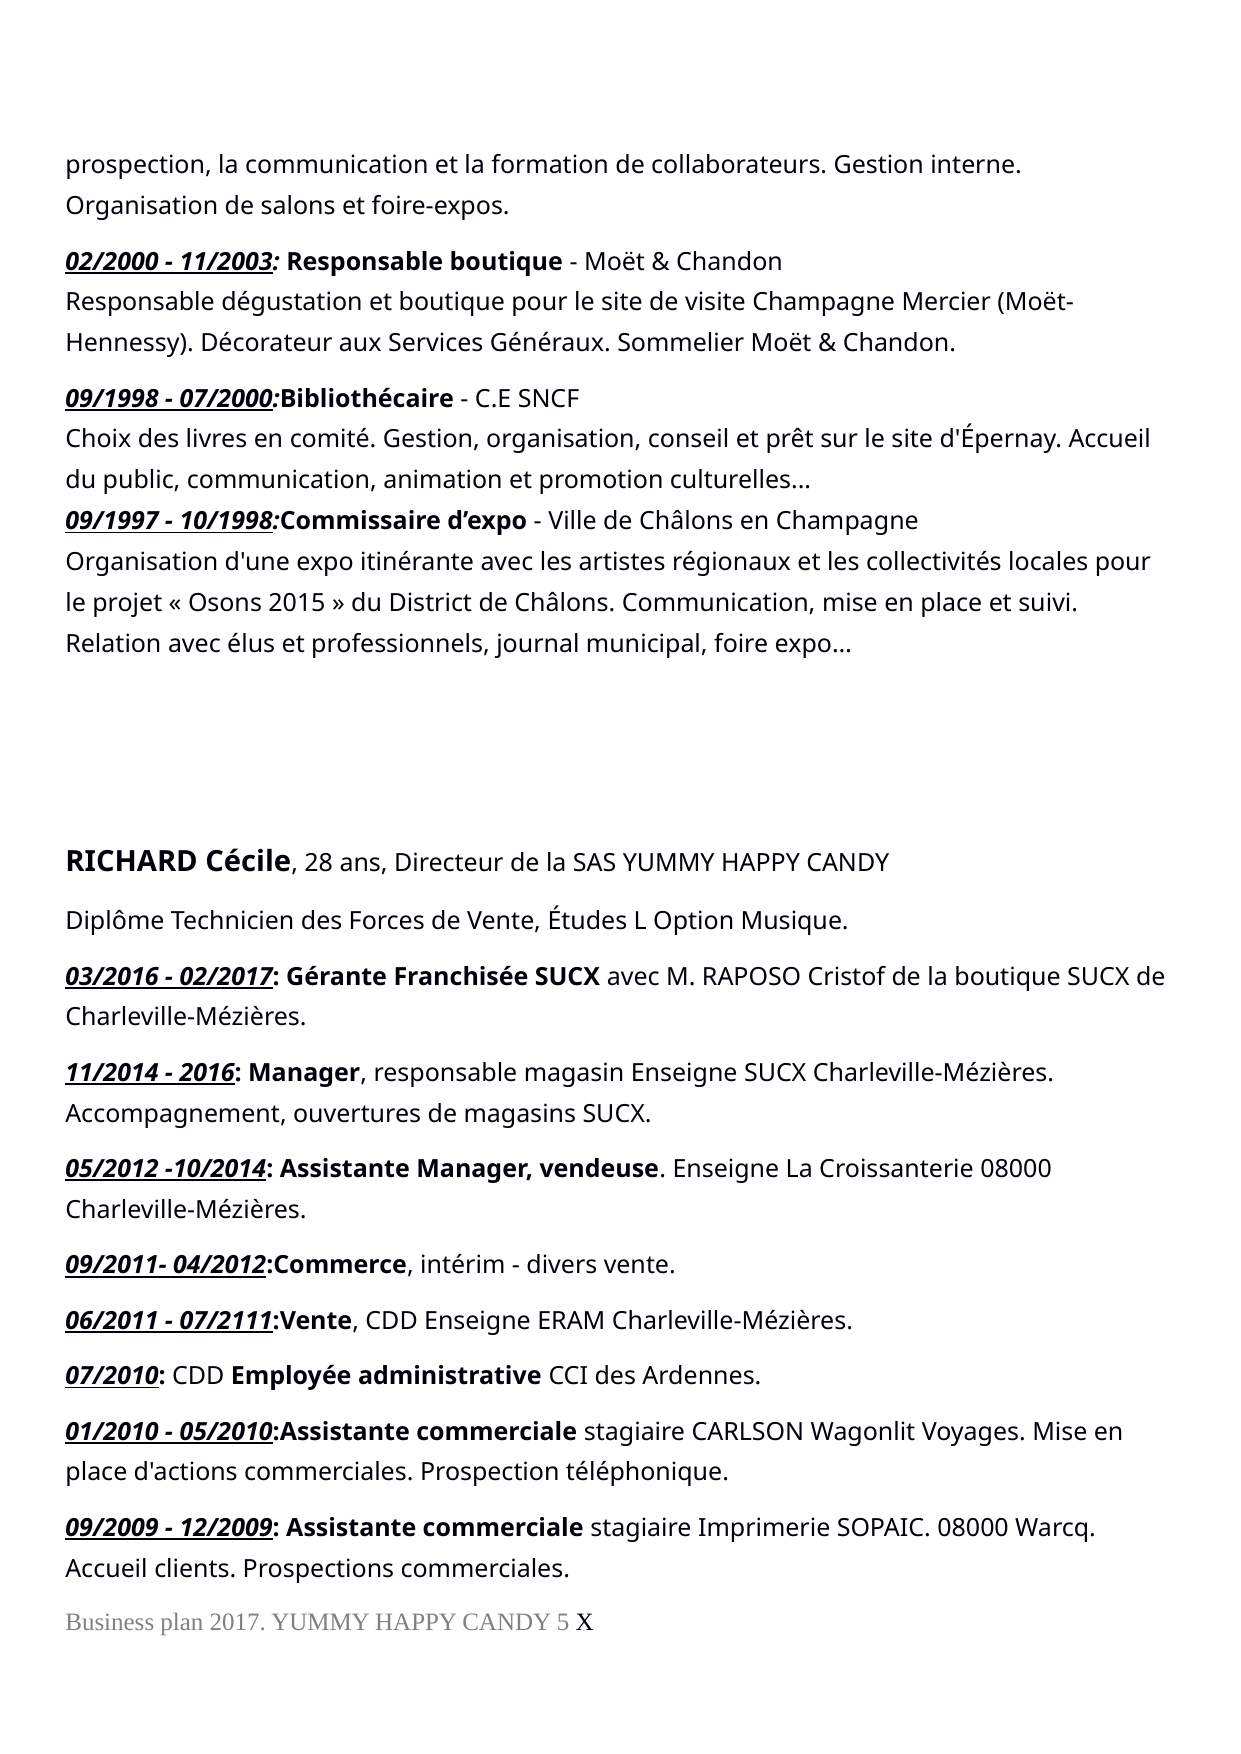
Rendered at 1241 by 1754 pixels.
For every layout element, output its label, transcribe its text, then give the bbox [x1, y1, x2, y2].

text RICHARD Cécile, 28 ans, Directeur de la SAS YUMMY HAPPY CANDY [65, 841, 1177, 880]
text 06/2011 - 07/2111:Vente, CDD Enseigne ERAM Charleville-Mézières. [65, 1302, 1177, 1336]
text Diplôme Technicien des Forces de Vente, Études L Option Musique. [65, 903, 1177, 937]
text 03/2016 - 02/2017: Gérante Franchisée SUCX avec M. RAPOSO Cristof de la boutique SUCX de Charleville-Mézières. [65, 958, 1177, 1033]
text 01/2010 - 05/2010:Assistante commerciale stagiaire CARLSON Wagonlit Voyages. Mise en place d'actions commerciales. Prospection téléphonique. [65, 1413, 1177, 1488]
text 09/2009 - 12/2009: Assistante commerciale stagiaire Imprimerie SOPAIC. 08000 Warcq. Accueil clients. Prospections commerciales. [65, 1509, 1177, 1584]
text 05/2012 -10/2014: Assistante Manager, vendeuse. Enseigne La Croissanterie 08000 Charleville-Mézières. [65, 1151, 1177, 1226]
text 02/2000 - 11/2003: Responsable boutique - Moët & Chandon Responsable dégustation et boutique pour le site de visite Champagne Mercier (Moët-Hennessy). Décorateur aux Services Généraux. Sommelier Moët & Chandon. [65, 243, 1177, 359]
text 11/2014 - 2016: Manager, responsable magasin Enseigne SUCX Charleville-Mézières. Accompagnement, ouvertures de magasins SUCX. [65, 1054, 1177, 1129]
text 07/2010: CDD Employée administrative CCI des Ardennes. [65, 1358, 1177, 1392]
text 09/2011- 04/2012:Commerce, intérim - divers vente. [65, 1247, 1177, 1281]
text 09/1998 - 07/2000:Bibliothécaire - C.E SNCF Choix des livres en comité. Gestion, organisation, conseil et prêt sur le site d'Épernay. Accueil du public, communication, animation et promotion culturelles... 09/1997 - 10/1998:Commissaire d’expo - Ville de Châlons en Champagne Organisation d'une expo itinérante avec les artistes régionaux et les collectivités locales pour le projet « Osons 2015 » du District de Châlons. Communication, mise en place et suivi. Relation avec élus et professionnels, journal municipal, foire expo… [65, 380, 1177, 659]
text prospection, la communication et la formation de collaborateurs. Gestion interne. Organisation de salons et foire-expos. [65, 147, 1177, 222]
